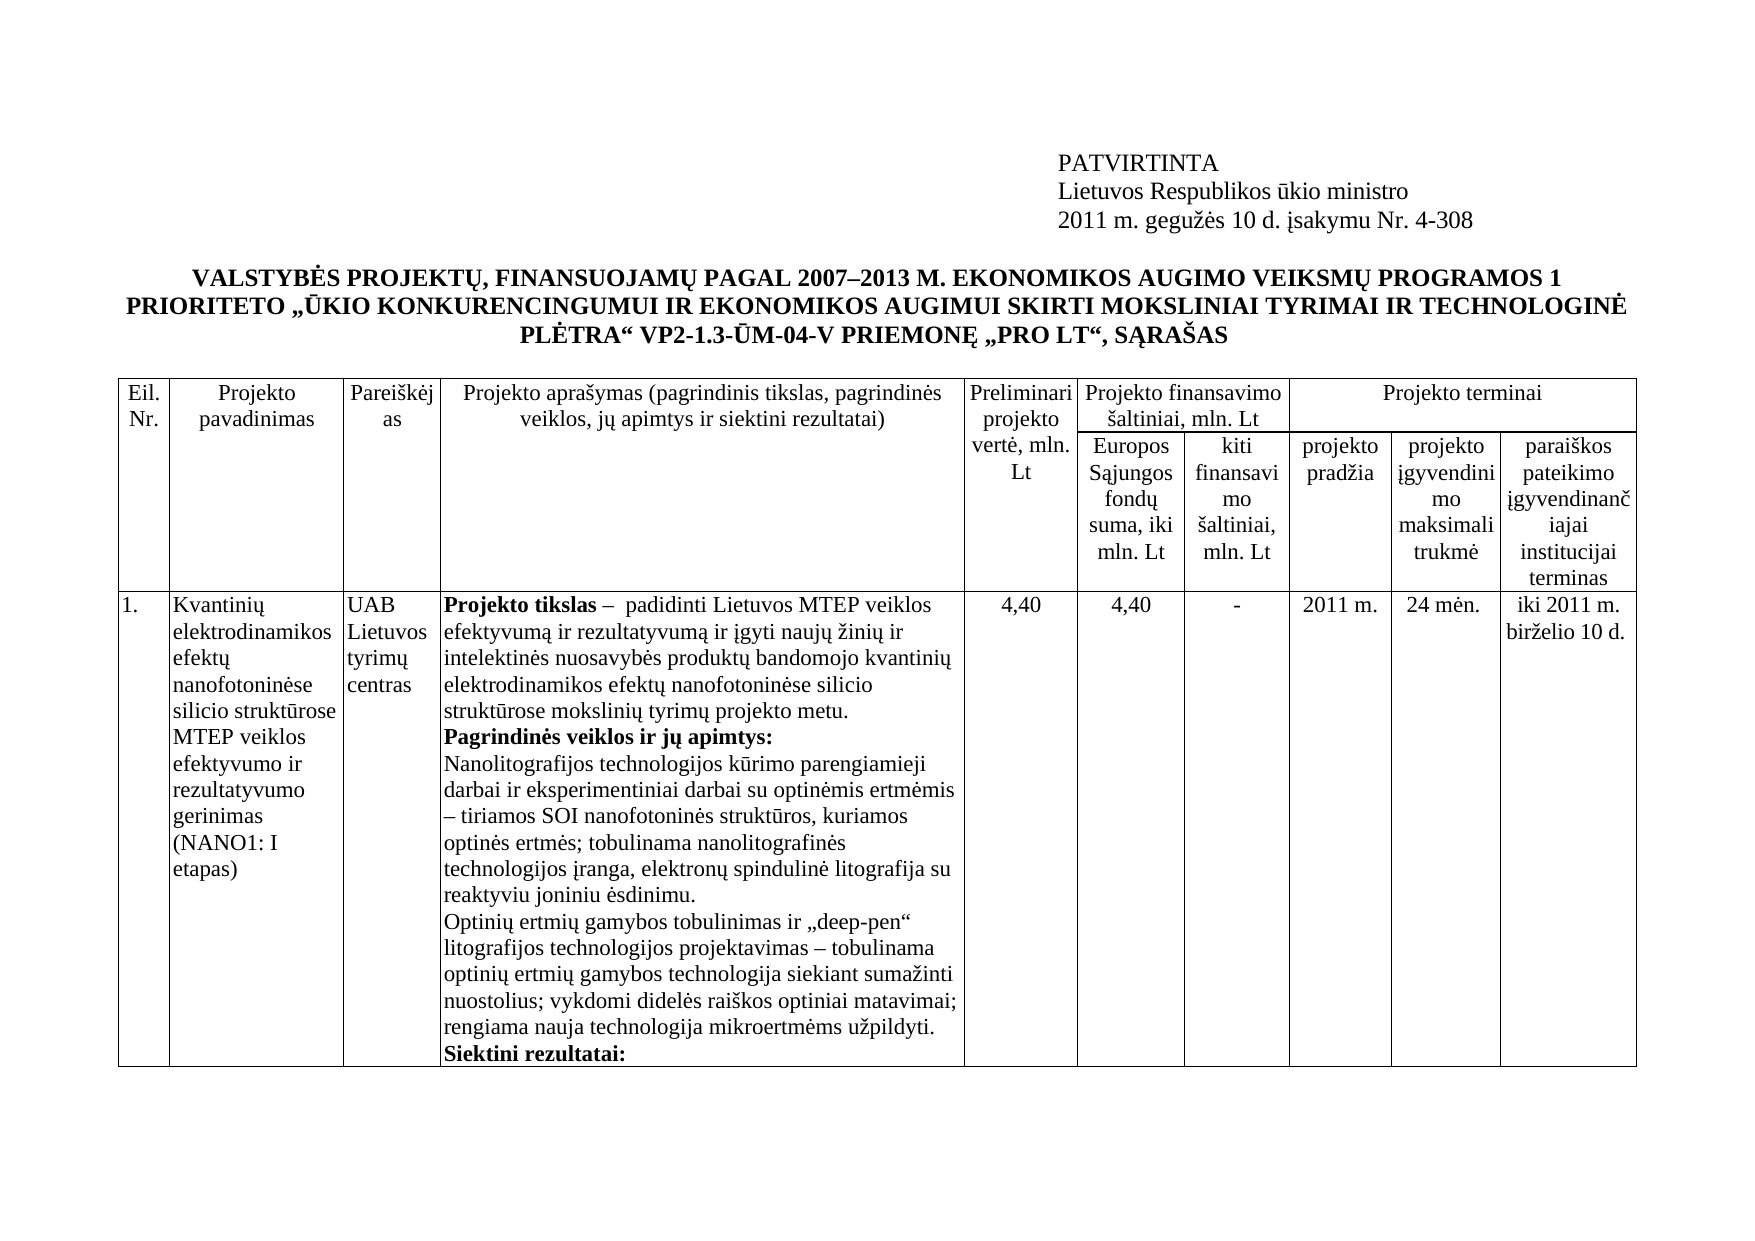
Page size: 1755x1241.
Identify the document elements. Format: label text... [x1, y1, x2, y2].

text 2011 m. gegužės 10 d. įsakymu Nr. 4-308 [1058, 205, 1636, 234]
table_cell 4,40 [1078, 592, 1184, 1066]
table_header Preliminari projekto vertė, mln. Lt [965, 379, 1077, 591]
table_header Projekto aprašymas (pagrindinis tikslas, pagrindinės veiklos, jų apimtys ir siektini rezultatai) [441, 379, 964, 591]
text Lietuvos Respublikos ūkio ministro [1058, 176, 1636, 205]
table_cell UAB Lietuvos tyrimų centras [344, 592, 440, 1066]
text Valstybės projektų, FINANSUOJAMŲ PAGAL 2007–2013 M. EKONOMIKOS AUGIMO VEIKSMŲ PROGRAMOS 1 PRIORITETO „Ūkio konkurencingumui ir ekonomikos augimui skirti moksliniai tyrimai ir technologinė plėtra“ VP2-1.3-ūm-04-v PRIEMONĘ „pro LT“, SĄRAŠAS [118, 263, 1636, 349]
table_cell kiti finansavimo šaltiniai, mln. Lt [1185, 433, 1289, 591]
text PATVIRTINTA [1058, 148, 1636, 176]
table_header Eil. Nr. [119, 379, 169, 591]
table_cell projekto pradžia [1290, 433, 1391, 591]
table_cell 4,40 [965, 592, 1077, 1066]
table_cell Kvantinių elektrodinamikos efektų nanofotoninėse silicio struktūrose MTEP veiklos efektyvumo ir rezultatyvumo gerinimas (NANO1: I etapas) [170, 592, 343, 1066]
table_cell 24 mėn. [1392, 592, 1500, 1066]
table_cell iki 2011 m. birželio 10 d. [1501, 592, 1636, 1066]
table_header Projekto finansavimo šaltiniai, mln. Lt [1078, 379, 1289, 431]
table_cell projekto įgyvendinimo maksimali trukmė [1392, 433, 1500, 591]
table_cell paraiškos pateikimo įgyvendinančiajai institucijai terminas [1501, 433, 1636, 591]
table_cell 1. [119, 592, 169, 1066]
table_cell Projekto tikslas – padidinti Lietuvos MTEP veiklos efektyvumą ir rezultatyvumą ir įgyti naujų žinių ir intelektinės nuosavybės produktų bandomojo kvantinių elektrodinamikos efektų nanofotoninėse silicio struktūrose mokslinių tyrimų projekto metu. Pagrindinės veiklos ir jų apimtys: Nanolitografijos technologijos kūrimo parengiamieji darbai ir eksperimentiniai darbai su optinėmis ertmėmis – tiriamos SOI nanofotoninės struktūros, kuriamos optinės ertmės; tobulinama nanolitografinės technologijos įranga, elektronų spindulinė litografija su reaktyviu joniniu ėsdinimu. Optinių ertmių gamybos tobulinimas ir „deep-pen“ litografijos technologijos projektavimas – tobulinama optinių ertmių gamybos technologija siekiant sumažinti nuostolius; vykdomi didelės raiškos optiniai matavimai; rengiama nauja technologija mikroertmėms užpildyti. Siektini rezultatai: [441, 592, 964, 1066]
table_cell - [1185, 592, 1289, 1066]
table_header Projekto pavadinimas [170, 379, 343, 591]
table_cell Europos Sąjungos fondų suma, iki mln. Lt [1078, 433, 1184, 591]
table_header Pareiškėjas [344, 379, 440, 591]
table_header Projekto terminai [1290, 379, 1636, 431]
table_cell 2011 m. [1290, 592, 1391, 1066]
